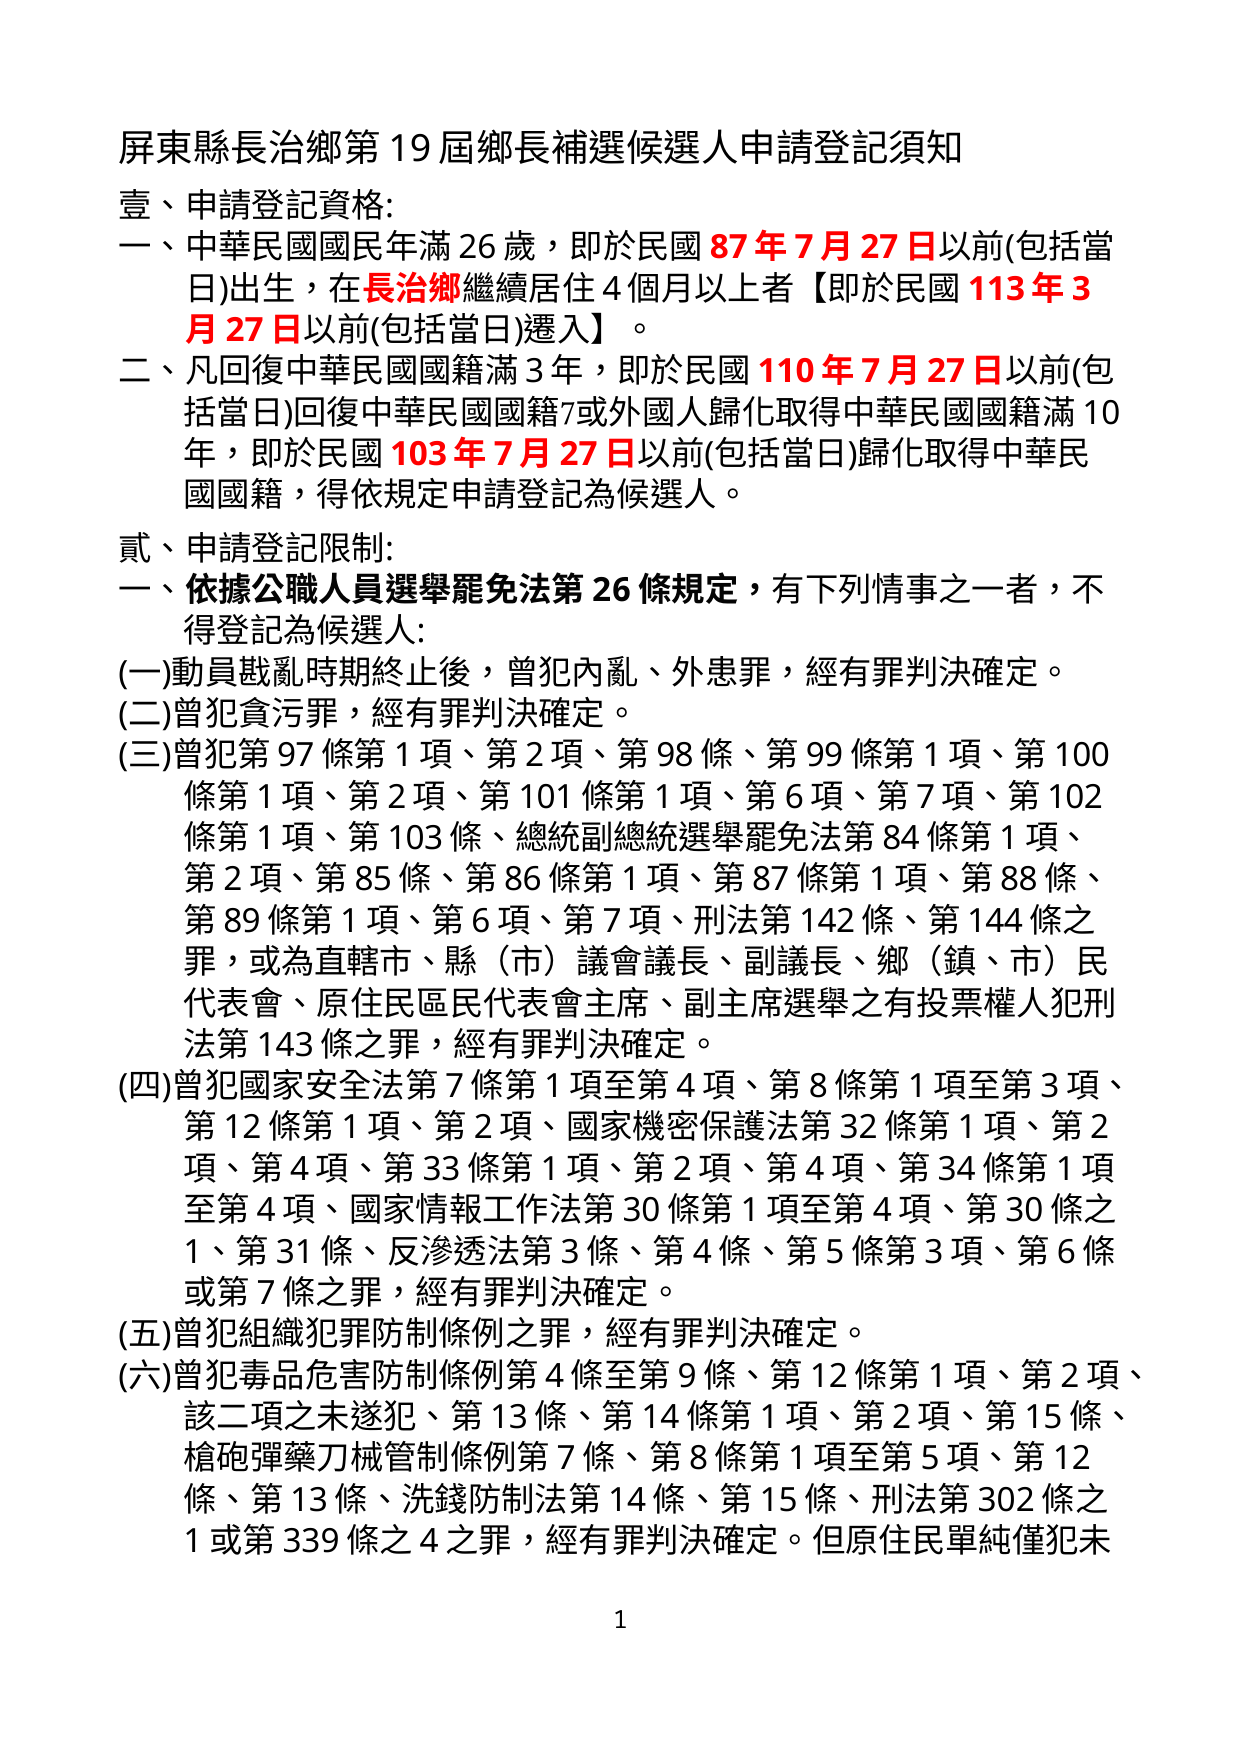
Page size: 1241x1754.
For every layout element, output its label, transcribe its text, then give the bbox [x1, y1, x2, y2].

text (五)曾犯組織犯罪防制條例之罪，經有罪判決確定。 [118, 1313, 1122, 1354]
text 壹、申請登記資格: [118, 184, 1122, 226]
text 日)出生，在長治鄉繼續居住4個月以上者【即於民國113年3月27日以前(包括當日)遷入】。 [185, 267, 1122, 350]
text (六)曾犯毒品危害防制條例第4條至第9條、第12條第1項、第2項、該二項之未遂犯、第13條、第14條第1項、第2項、第15條、槍砲彈藥刀械管制條例第7條、第8條第1項至第5項、第12條、第13條、洗錢防制法第14條、第15條、刑法第302條之1或第339條之4之罪，經有罪判決確定。但原住民單純僅犯未經許可，製造、轉讓、運輸、出借或持有自製獵槍、其主要組成零件或彈藥之罪，於中華民國109年5月22日修正之槍砲彈藥刀械管制條例施行日前，經有罪判決確定者，不在此限。 [118, 1354, 1122, 1561]
text 貳、申請登記限制: [118, 527, 1122, 568]
text 得登記為候選人: [183, 610, 1122, 651]
text (一)動員戡亂時期終止後，曾犯內亂、外患罪，經有罪判決確定。 [118, 651, 1122, 692]
text 屏東縣長治鄉第19屆鄉長補選候選人申請登記須知 [118, 118, 1122, 173]
text 一、中華民國國民年滿26歲，即於民國87年7月27日以前(包括當 [118, 226, 1122, 267]
text (二)曾犯貪污罪，經有罪判決確定。 [118, 692, 1122, 734]
text (三)曾犯第97條第1項、第2項、第98條、第99條第1項、第100條第1項、第2項、第101條第1項、第6項、第7項、第102條第1項、第103條、總統副總統選舉罷免法第84條第1項、第2項、第85條、第86條第1項、第87條第1項、第88條、第89條第1項、第6項、第7項、刑法第142條、第144條之罪，或為直轄市、縣（市）議會議長、副議長、鄉（鎮、市）民代表會、原住民區民代表會主席、副主席選舉之有投票權人犯刑法第143條之罪，經有罪判決確定。 [118, 734, 1122, 1064]
text (四)曾犯國家安全法第7條第1項至第4項、第8條第1項至第3項、第12條第1項、第2項、國家機密保護法第32條第1項、第2項、第4項、第33條第1項、第2項、第4項、第34條第1項至第4項、國家情報工作法第30條第1項至第4項、第30條之1、第31條、反滲透法第3條、第4條、第5條第3項、第6條或第7條之罪，經有罪判決確定。 [118, 1064, 1122, 1313]
text 二、凡回復中華民國國籍滿3年，即於民國110年7月27日以前(包括當日)回復中華民國國籍或外國人歸化取得中華民國國籍滿10年，即於民國103年7月27日以前(包括當日)歸化取得中華民國國籍，得依規定申請登記為候選人。 [118, 350, 1122, 515]
text 一、依據公職人員選舉罷免法第26條規定，有下列情事之一者，不 [118, 568, 1122, 610]
